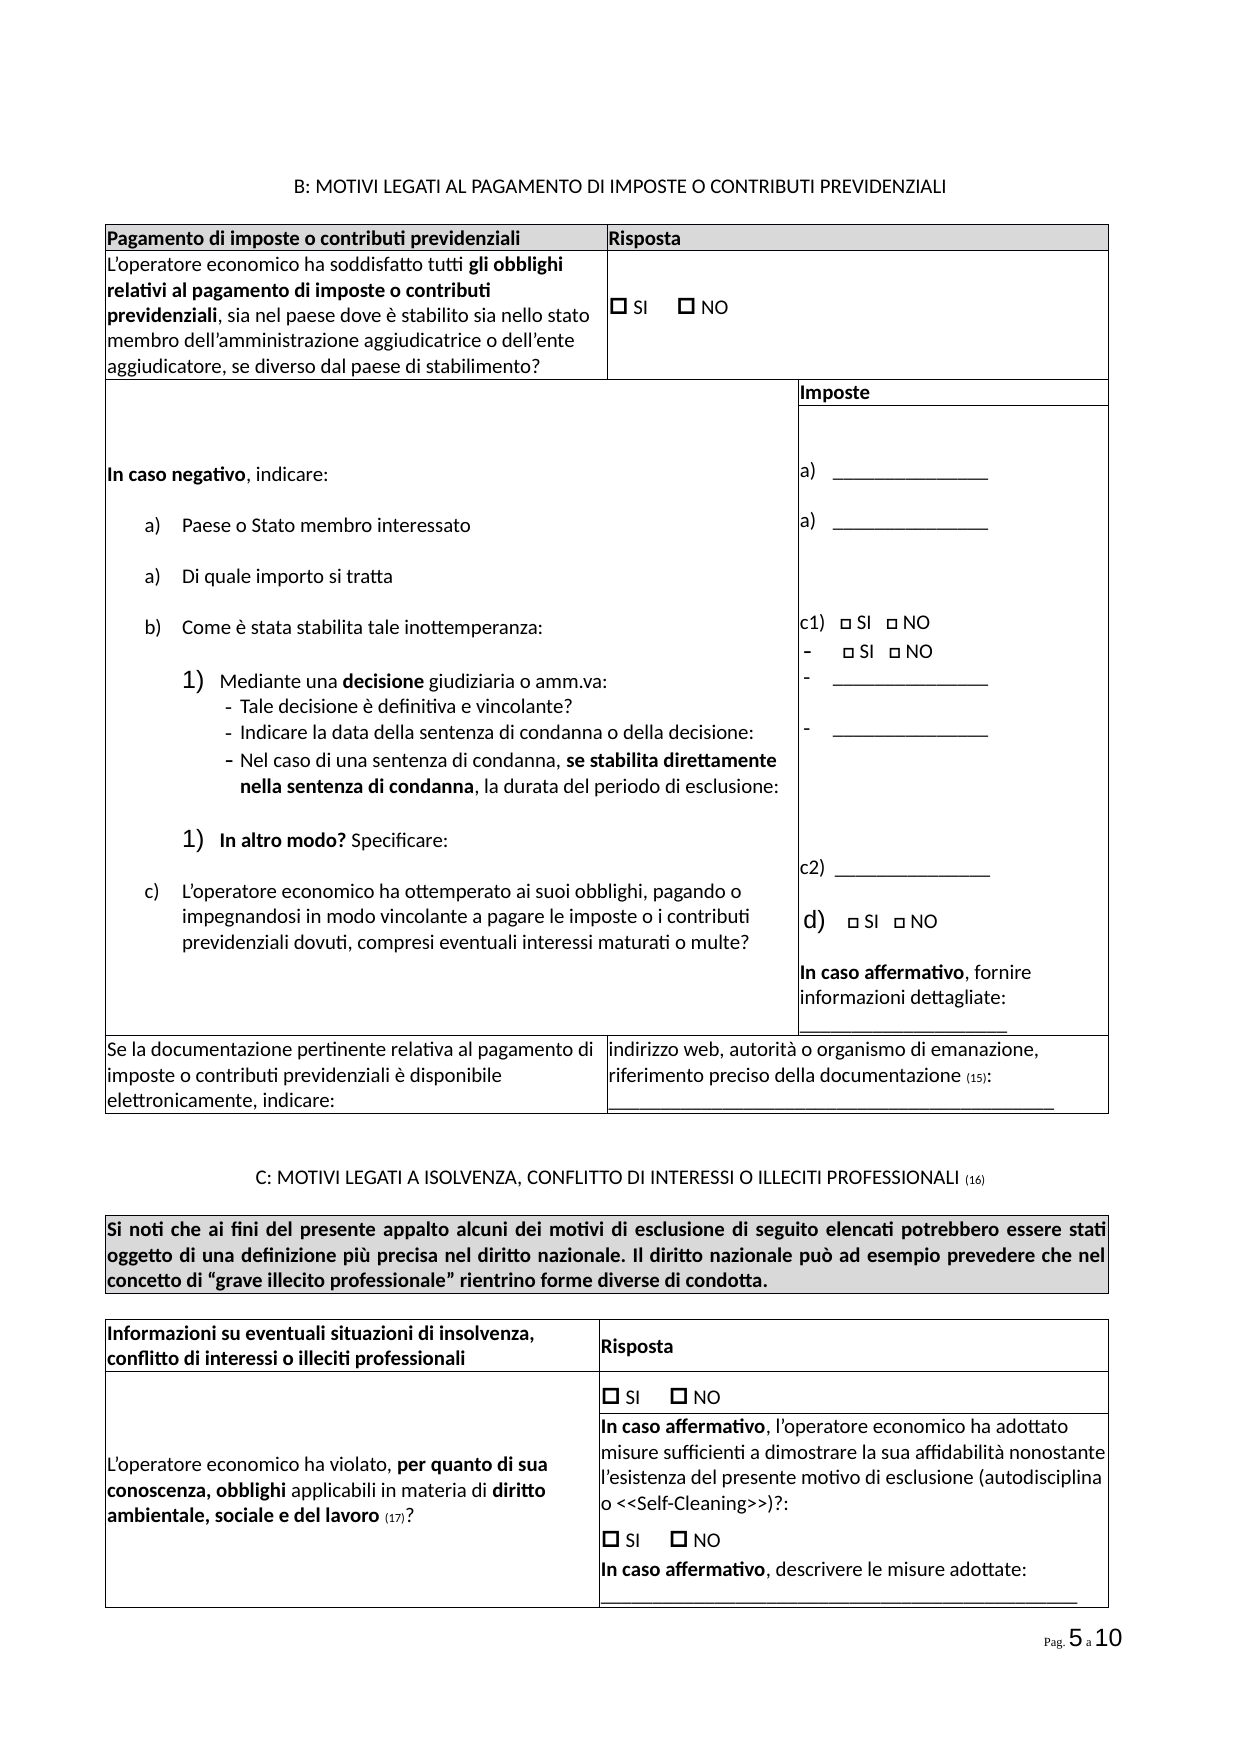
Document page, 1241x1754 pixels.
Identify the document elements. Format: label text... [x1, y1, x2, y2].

table_header Risposta [608, 225, 1108, 250]
table_cell L’operatore economico ha violato, per quanto di sua conoscenza, obblighi applicabili in materia di diritto ambientale, sociale e del lavoro (17)? [106, 1372, 599, 1607]
table_cell Imposte [799, 380, 1108, 405]
table_cell In caso affermativo, l’operatore economico ha adottato misure sufficienti a dimostrare la sua affidabilità nonostante l’esistenza del presente motivo di esclusione (autodisciplina o <<Self-Cleaning>>)?: □ SI □ NO In caso affermativo, descrivere le misure adottate: ______________________________________________ [600, 1414, 1108, 1607]
table_header Si noti che ai fini del presente appalto alcuni dei motivi di esclusione di seguito elencati potrebbero essere stati oggetto di una definizione più precisa nel diritto nazionale. Il diritto nazionale può ad esempio prevedere che nel concetto di “grave illecito professionale” rientrino forme diverse di condotta. [106, 1216, 1108, 1293]
table_cell In caso negativo, indicare: Paese o Stato membro interessato Di quale importo si tratta Come è stata stabilita tale inottemperanza: Mediante una decisione giudiziaria o amm.va: Tale decisione è definitiva e vincolante? Indicare la data della sentenza di condanna o della decisione: Nel caso di una sentenza di condanna, se stabilita direttamente nella sentenza di condanna, la durata del periodo di esclusione: In altro modo? Specificare: L’operatore economico ha ottemperato ai suoi obblighi, pagando o impegnandosi in modo vincolante a pagare le imposte o i contributi previdenziali dovuti, compresi eventuali interessi maturati o multe? [106, 405, 798, 1035]
table_cell L’operatore economico ha soddisfatto tutti gli obblighi relativi al pagamento di imposte o contributi previdenziali, sia nel paese dove è stabilito sia nello stato membro dell’amministrazione aggiudicatrice o dell’ente aggiudicatore, se diverso dal paese di stabilimento? [106, 251, 607, 378]
text B: MOTIVI LEGATI AL PAGAMENTO DI IMPOSTE O CONTRIBUTI PREVIDENZIALI [118, 173, 1122, 198]
table_header Informazioni su eventuali situazioni di insolvenza, conflitto di interessi o illeciti professionali [106, 1320, 599, 1371]
table_header Pagamento di imposte o contributi previdenziali [106, 225, 607, 250]
table_cell Se la documentazione pertinente relativa al pagamento di imposte o contributi previdenziali è disponibile elettronicamente, indicare: [106, 1036, 607, 1113]
table_cell [106, 380, 798, 405]
table_cell indirizzo web, autorità o organismo di emanazione, riferimento preciso della documentazione (15): ___________________________________________ [608, 1036, 1108, 1113]
table_cell □ SI □ NO [608, 251, 1108, 378]
table_header Risposta [600, 1320, 1108, 1371]
text C: MOTIVI LEGATI A ISOLVENZA, CONFLITTO DI INTERESSI O ILLECITI PROFESSIONALI (16) [118, 1164, 1122, 1190]
table_cell □ SI □ NO [600, 1372, 1108, 1413]
table_cell _______________ _______________ c1) □ SI □ NO □ SI □ NO _______________ _______________ c2) _______________ □ SI □ NO In caso affermativo, fornire informazioni dettagliate: ____________________ [799, 406, 1108, 1035]
